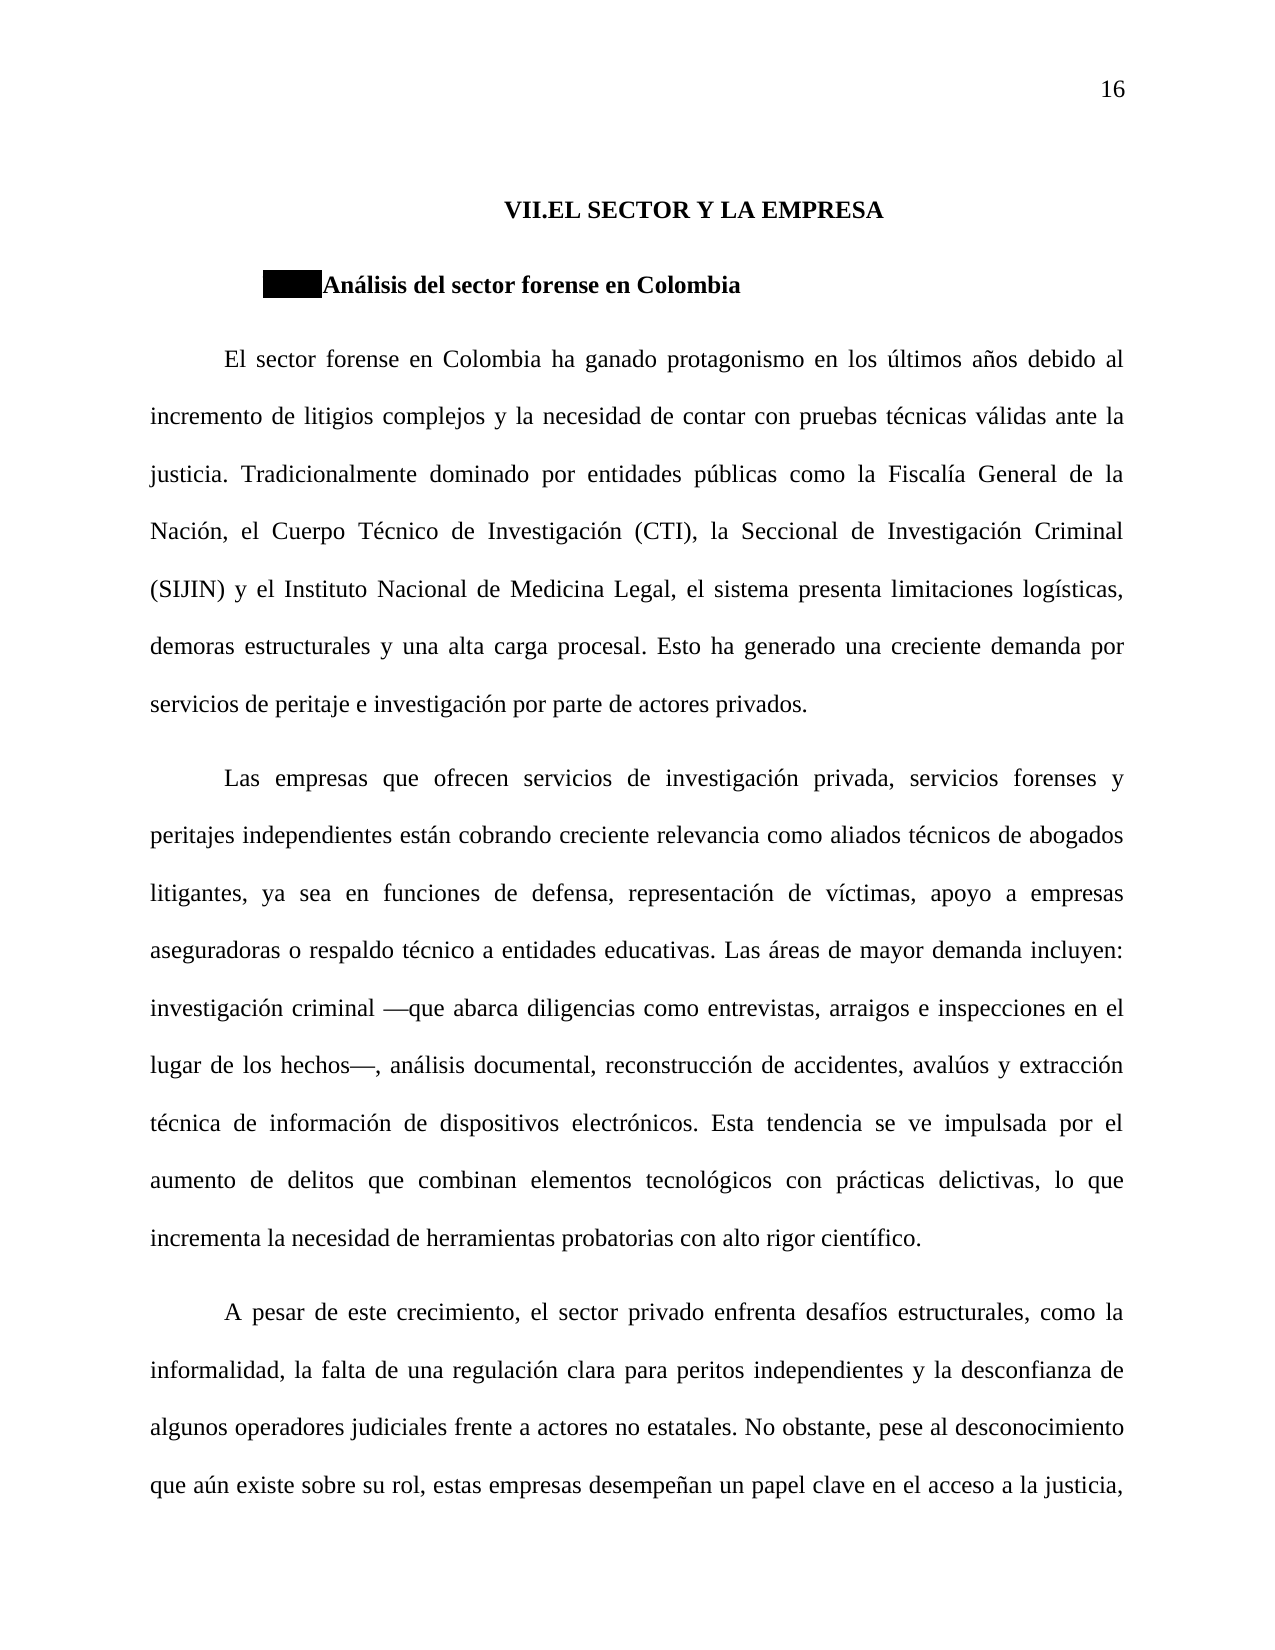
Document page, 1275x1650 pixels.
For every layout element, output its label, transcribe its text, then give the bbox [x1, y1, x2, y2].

text Las empresas que ofrecen servicios de investigación privada, servicios forenses y peritajes independientes están cobrando creciente relevancia como aliados técnicos de abogados litigantes, ya sea en funciones de defensa, representación de víctimas, apoyo a empresas aseguradoras o respaldo técnico a entidades educativas. Las áreas de mayor demanda incluyen: investigación criminal —que abarca diligencias como entrevistas, arraigos e inspecciones en el lugar de los hechos—, análisis documental, reconstrucción de accidentes, avalúos y extracción técnica de información de dispositivos electrónicos. Esta tendencia se ve impulsada por el aumento de delitos que combinan elementos tecnológicos con prácticas delictivas, lo que incrementa la necesidad de herramientas probatorias con alto rigor científico. [150, 763, 1125, 1252]
text El sector forense en Colombia ha ganado protagonismo en los últimos años debido al incremento de litigios complejos y la necesidad de contar con pruebas técnicas válidas ante la justicia. Tradicionalmente dominado por entidades públicas como la Fiscalía General de la Nación, el Cuerpo Técnico de Investigación (CTI), la Seccional de Investigación Criminal (SIJIN) y el Instituto Nacional de Medicina Legal, el sistema presenta limitaciones logísticas, demoras estructurales y una alta carga procesal. Esto ha generado una creciente demanda por servicios de peritaje e investigación por parte de actores privados. [150, 344, 1125, 718]
subtitle EL SECTOR Y LA EMPRESA [262, 196, 1125, 224]
subtitle Análisis del sector forense en Colombia [322, 270, 1125, 298]
text A pesar de este crecimiento, el sector privado enfrenta desafíos estructurales, como la informalidad, la falta de una regulación clara para peritos independientes y la desconfianza de algunos operadores judiciales frente a actores no estatales. No obstante, pese al desconocimiento que aún existe sobre su rol, estas empresas desempeñan un papel clave en el acceso a la justicia, [150, 1297, 1125, 1498]
